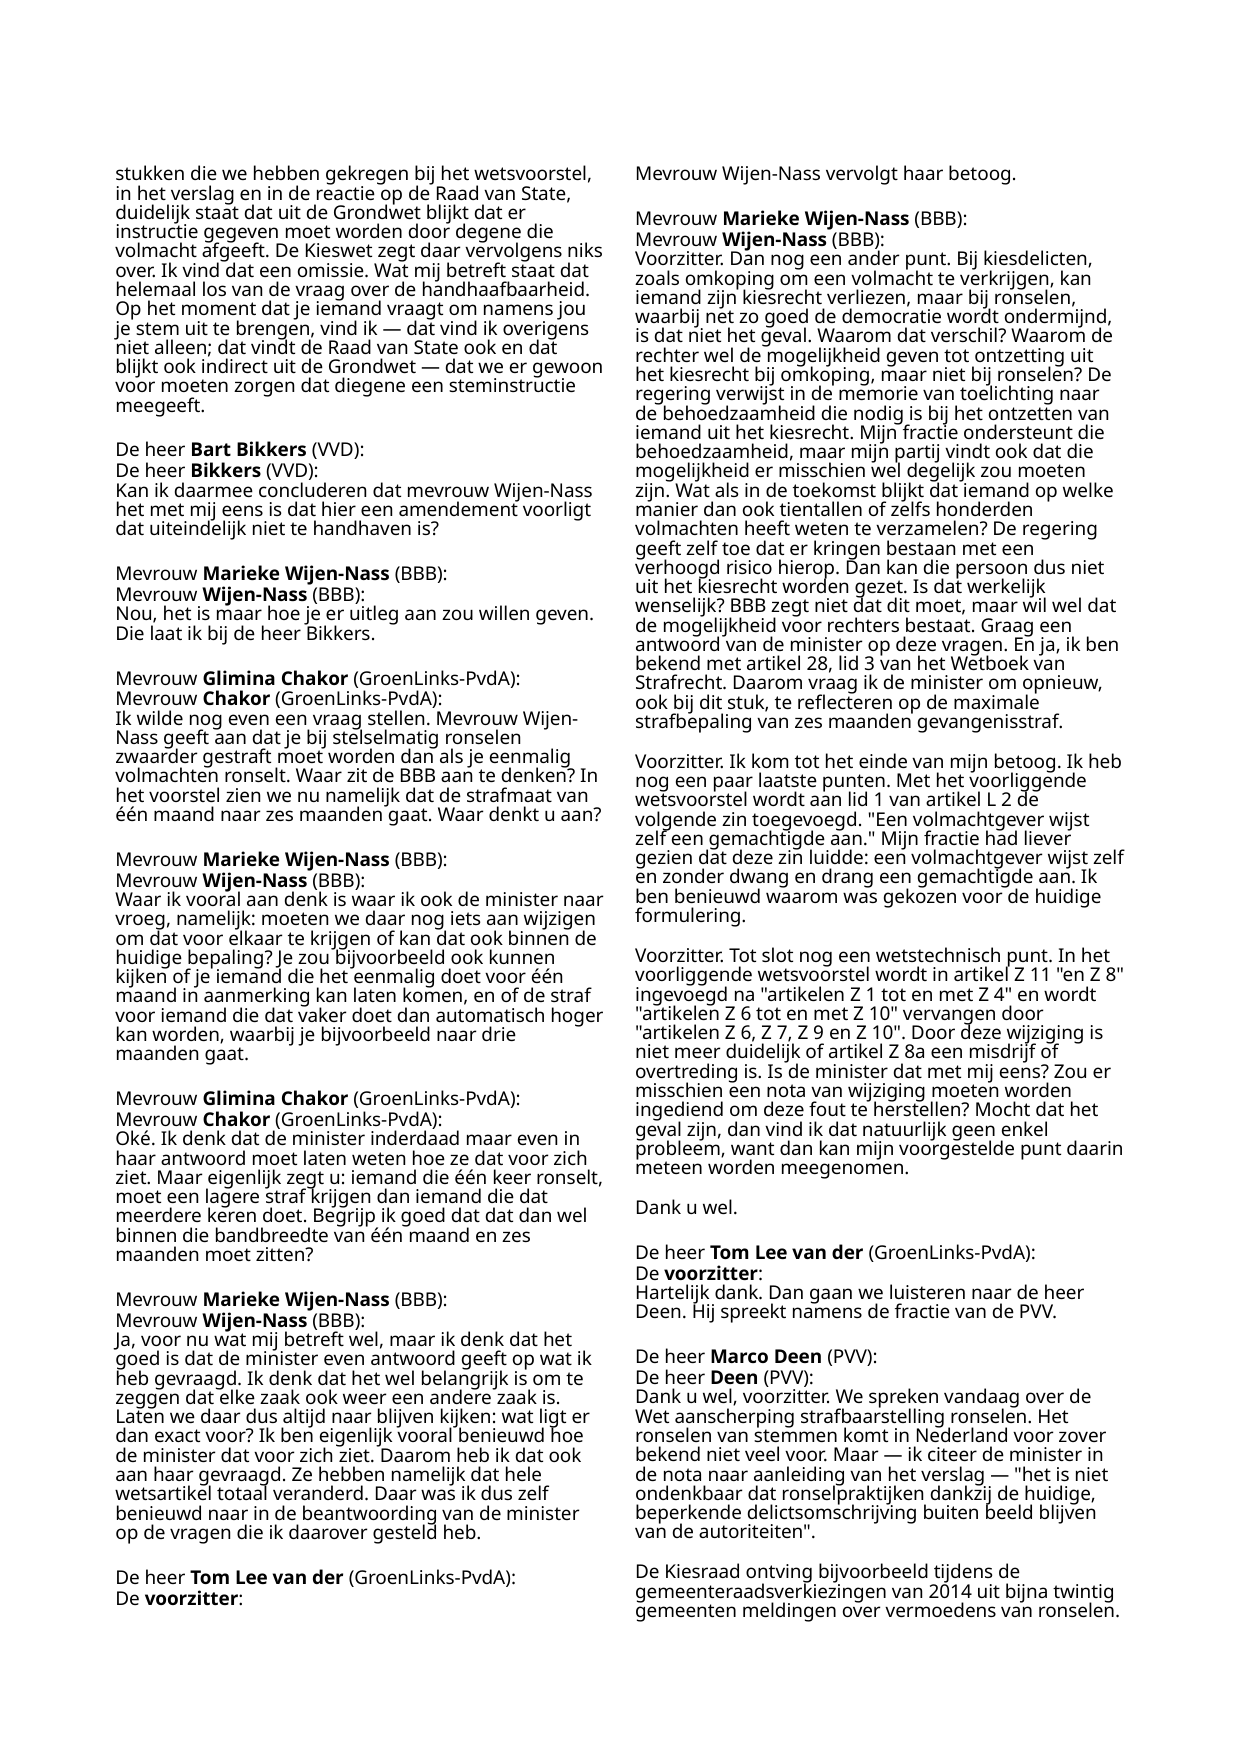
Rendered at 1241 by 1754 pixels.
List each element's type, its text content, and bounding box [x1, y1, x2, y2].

text Voorzitter. Ik kom tot het einde van mijn betoog. Ik heb nog een paar laatste punten. Met het voorliggende wetsvoorstel wordt aan lid 1 van artikel L 2 de volgende zin toegevoegd. "Een volmachtgever wijst zelf een gemachtigde aan." Mijn fractie had liever gezien dat deze zin luidde: een volmachtgever wijst zelf en zonder dwang en drang een gemachtigde aan. Ik ben benieuwd waarom was gekozen voor de huidige formulering. [635, 753, 1125, 926]
text Mevrouw Marieke Wijen-Nass (BBB): [635, 205, 1125, 231]
text Oké. Ik denk dat de minister inderdaad maar even in haar antwoord moet laten weten hoe ze dat voor zich ziet. Maar eigenlijk zegt u: iemand die één keer ronselt, moet een lagere straf krijgen dan iemand die dat meerdere keren doet. Begrijp ik goed dat dat dan wel binnen die bandbreedte van één maand en zes maanden moet zitten? [115, 1130, 605, 1265]
text Kan ik daarmee concluderen dat mevrouw Wijen-Nass het met mij eens is dat hier een amendement voorligt dat uiteindelijk niet te handhaven is? [115, 482, 605, 539]
text De heer Bikkers (VVD): [115, 462, 605, 482]
text De voorzitter: [115, 1590, 605, 1609]
text Mevrouw Wijen-Nass (BBB): [115, 1312, 605, 1331]
text Mevrouw Marieke Wijen-Nass (BBB): [115, 560, 605, 586]
text Voorzitter. Dan nog een ander punt. Bij kiesdelicten, zoals omkoping om een volmacht te verkrijgen, kan iemand zijn kiesrecht verliezen, maar bij ronselen, waarbij net zo goed de democratie wordt ondermijnd, is dat niet het geval. Waarom dat verschil? Waarom de rechter wel de mogelijkheid geven tot ontzetting uit het kiesrecht bij omkoping, maar niet bij ronselen? De regering verwijst in de memorie van toelichting naar de behoedzaamheid die nodig is bij het ontzetten van iemand uit het kiesrecht. Mijn fractie ondersteunt die behoedzaamheid, maar mijn partij vindt ook dat die mogelijkheid er misschien wel degelijk zou moeten zijn. Wat als in de toekomst blijkt dat iemand op welke manier dan ook tientallen of zelfs honderden volmachten heeft weten te verzamelen? De regering geeft zelf toe dat er kringen bestaan met een verhoogd risico hierop. Dan kan die persoon dus niet uit het kiesrecht worden gezet. Is dat werkelijk wenselijk? BBB zegt niet dat dit moet, maar wil wel dat de mogelijkheid voor rechters bestaat. Graag een antwoord van de minister op deze vragen. En ja, ik ben bekend met artikel 28, lid 3 van het Wetboek van Strafrecht. Daarom vraag ik de minister om opnieuw, ook bij dit stuk, te reflecteren op de maximale strafbepaling van zes maanden gevangenisstraf. [635, 250, 1125, 732]
text De voorzitter: [635, 1265, 1125, 1284]
text Mevrouw Wijen-Nass (BBB): [115, 872, 605, 891]
text Mevrouw Chakor (GroenLinks-PvdA): [115, 1111, 605, 1130]
text Nou, het is maar hoe je er uitleg aan zou willen geven. Die laat ik bij de heer Bikkers. [115, 605, 605, 644]
text De heer Marco Deen (PVV): [635, 1343, 1125, 1369]
text Mevrouw Wijen-Nass (BBB): [635, 231, 1125, 250]
text stukken die we hebben gekregen bij het wetsvoorstel, in het verslag en in de reactie op de Raad van State, duidelijk staat dat uit de Grondwet blijkt dat er instructie gegeven moet worden door degene die volmacht afgeeft. De Kieswet zegt daar vervolgens niks over. Ik vind dat een omissie. Wat mij betreft staat dat helemaal los van de vraag over de handhaafbaarheid. Op het moment dat je iemand vraagt om namens jou je stem uit te brengen, vind ik — dat vind ik overigens niet alleen; dat vindt de Raad van State ook en dat blijkt ook indirect uit de Grondwet — dat we er gewoon voor moeten zorgen dat diegene een steminstructie meegeeft. [115, 165, 605, 416]
text Mevrouw Marieke Wijen-Nass (BBB): [115, 1286, 605, 1312]
text De heer Deen (PVV): [635, 1369, 1125, 1388]
text Voorzitter. Tot slot nog een wetstechnisch punt. In het voorliggende wetsvoorstel wordt in artikel Z 11 "en Z 8" ingevoegd na "artikelen Z 1 tot en met Z 4" en wordt "artikelen Z 6 tot en met Z 10" vervangen door "artikelen Z 6, Z 7, Z 9 en Z 10". Door deze wijziging is niet meer duidelijk of artikel Z 8a een misdrijf of overtreding is. Is de minister dat met mij eens? Zou er misschien een nota van wijziging moeten worden ingediend om deze fout te herstellen? Mocht dat het geval zijn, dan vind ik dat natuurlijk geen enkel probleem, want dan kan mijn voorgestelde punt daarin meteen worden meegenomen. [635, 947, 1125, 1178]
text Ik wilde nog even een vraag stellen. Mevrouw Wijen-Nass geeft aan dat je bij stelselmatig ronselen zwaarder gestraft moet worden dan als je eenmalig volmachten ronselt. Waar zit de BBB aan te denken? In het voorstel zien we nu namelijk dat de strafmaat van één maand naar zes maanden gaat. Waar denkt u aan? [115, 710, 605, 825]
text Mevrouw Glimina Chakor (GroenLinks-PvdA): [115, 665, 605, 690]
text Mevrouw Glimina Chakor (GroenLinks-PvdA): [115, 1085, 605, 1111]
text Hartelijk dank. Dan gaan we luisteren naar de heer Deen. Hij spreekt namens de fractie van de PVV. [635, 1284, 1125, 1323]
text Ja, voor nu wat mij betreft wel, maar ik denk dat het goed is dat de minister even antwoord geeft op wat ik heb gevraagd. Ik denk dat het wel belangrijk is om te zeggen dat elke zaak ook weer een andere zaak is. Laten we daar dus altijd naar blijven kijken: wat ligt er dan exact voor? Ik ben eigenlijk vooral benieuwd hoe de minister dat voor zich ziet. Daarom heb ik dat ook aan haar gevraagd. Ze hebben namelijk dat hele wetsartikel totaal veranderd. Daar was ik dus zelf benieuwd naar in de beantwoording van de minister op de vragen die ik daarover gesteld heb. [115, 1331, 605, 1543]
text De heer Bart Bikkers (VVD): [115, 437, 605, 462]
text De Kiesraad ontving bijvoorbeeld tijdens de gemeenteraadsverkiezingen van 2014 uit bijna twintig gemeenten meldingen over vermoedens van ronselen. [635, 1563, 1125, 1621]
text Dank u wel. [635, 1199, 1125, 1218]
text Dank u wel, voorzitter. We spreken vandaag over de Wet aanscherping strafbaarstelling ronselen. Het ronselen van stemmen komt in Nederland voor zover bekend niet veel voor. Maar — ik citeer de minister in de nota naar aanleiding van het verslag — "het is niet ondenkbaar dat ronselpraktijken dankzij de huidige, beperkende delictsomschrijving buiten beeld blijven van de autoriteiten". [635, 1388, 1125, 1543]
text Mevrouw Wijen-Nass vervolgt haar betoog. [635, 165, 1125, 184]
text De heer Tom Lee van der (GroenLinks-PvdA): [635, 1239, 1125, 1265]
text Waar ik vooral aan denk is waar ik ook de minister naar vroeg, namelijk: moeten we daar nog iets aan wijzigen om dat voor elkaar te krijgen of kan dat ook binnen de huidige bepaling? Je zou bijvoorbeeld ook kunnen kijken of je iemand die het eenmalig doet voor één maand in aanmerking kan laten komen, en of de straf voor iemand die dat vaker doet dan automatisch hoger kan worden, waarbij je bijvoorbeeld naar drie maanden gaat. [115, 891, 605, 1064]
text Mevrouw Marieke Wijen-Nass (BBB): [115, 846, 605, 872]
text Mevrouw Wijen-Nass (BBB): [115, 586, 605, 605]
text Mevrouw Chakor (GroenLinks-PvdA): [115, 690, 605, 710]
text De heer Tom Lee van der (GroenLinks-PvdA): [115, 1564, 605, 1590]
